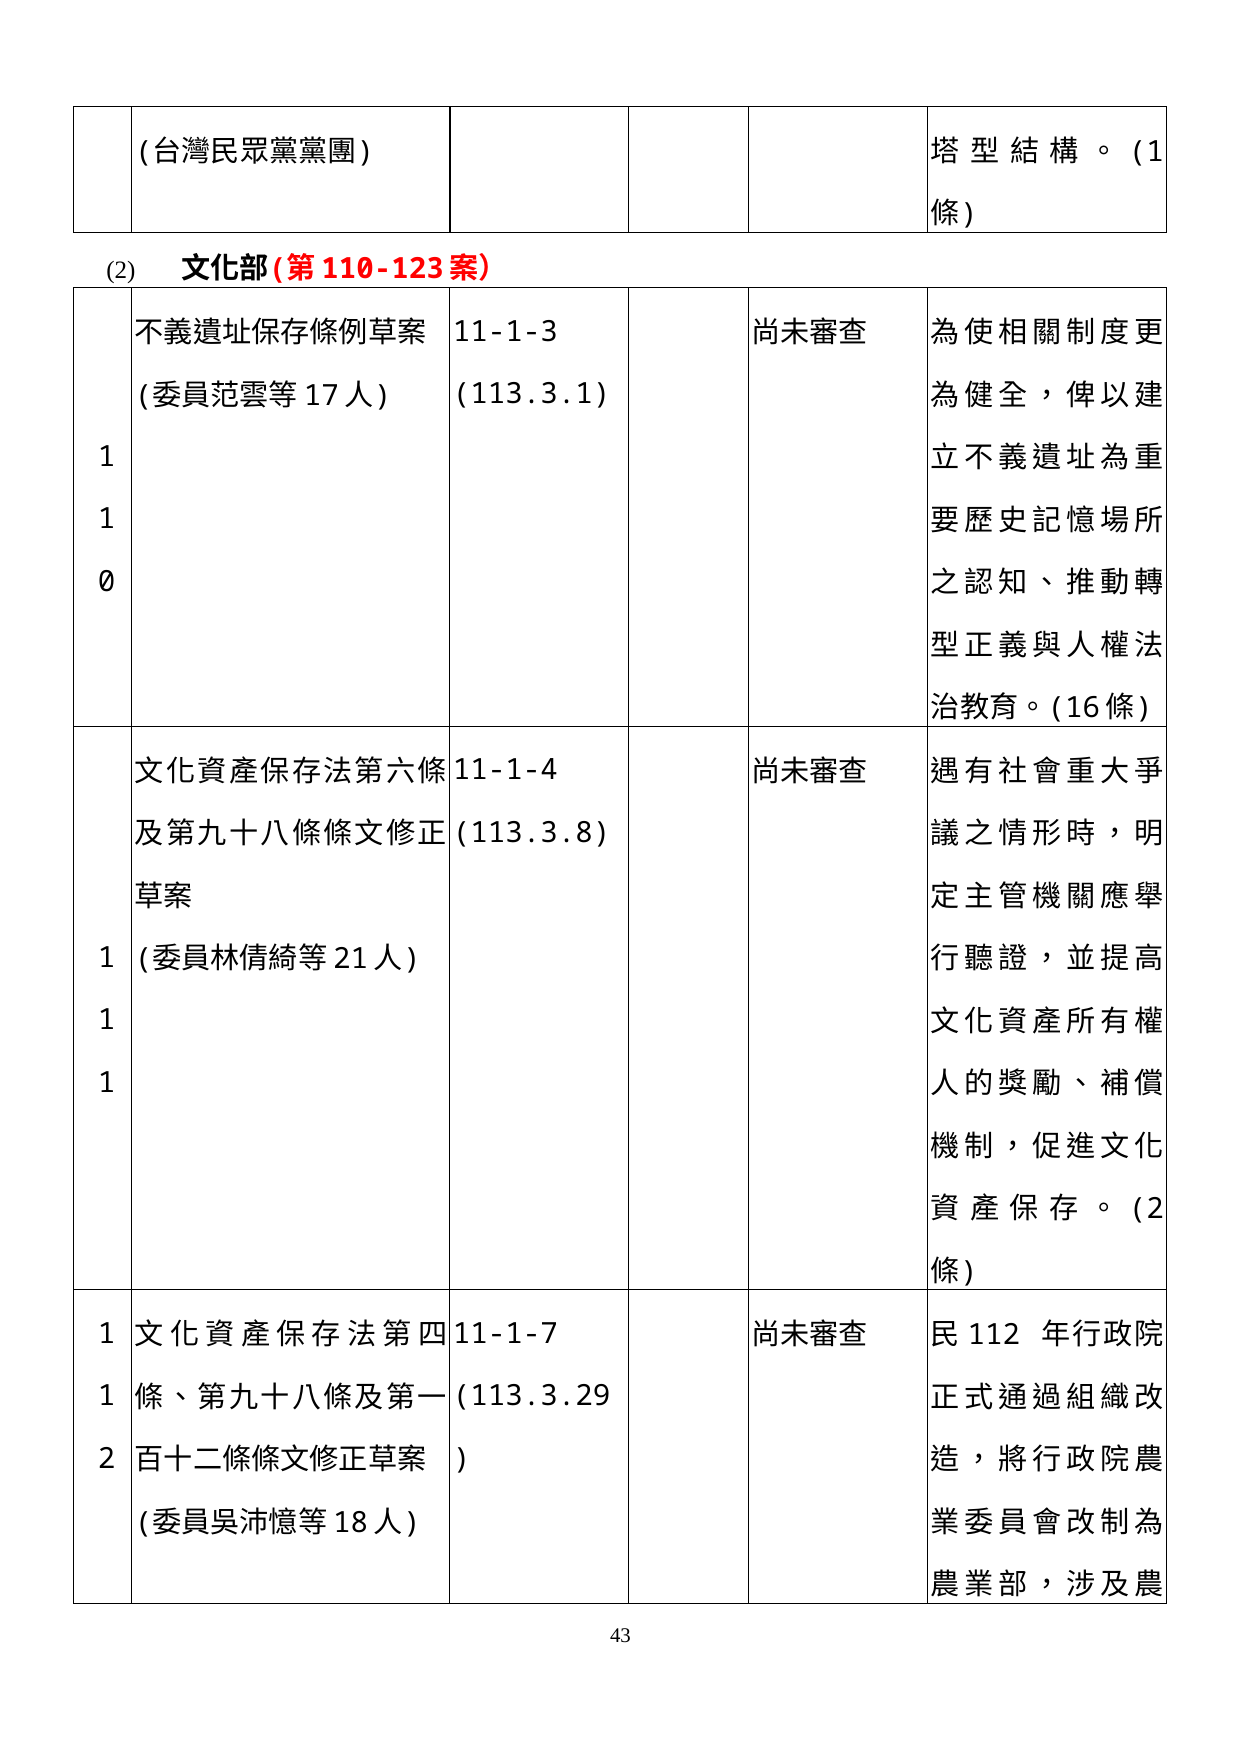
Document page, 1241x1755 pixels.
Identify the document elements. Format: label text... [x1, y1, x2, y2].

table_cell 11-1-4 (113.3.8) [450, 727, 628, 1289]
table_header 11-1-3 (113.3.1) [450, 288, 628, 726]
table_cell 11-1-7 (113.3.29) [450, 1290, 628, 1603]
table_cell (台灣民眾黨黨團) [132, 107, 449, 232]
table_cell [74, 1290, 131, 1603]
table_cell [629, 727, 748, 1289]
table_cell [74, 107, 131, 232]
table_header 為使相關制度更為健全，俾以建立不義遺址為重要歷史記憶場所之認知、推動轉型正義與人權法治教育。(16條) [928, 288, 1166, 726]
table_cell [749, 107, 927, 232]
table_cell [74, 727, 131, 1289]
table_cell 民112 年行政院正式通過組織改造，將行政院農業委員會改制為農業部，涉及農 [928, 1290, 1166, 1603]
table_cell [451, 107, 628, 232]
table_header 不義遺址保存條例草案 (委員范雲等17人) [132, 288, 449, 726]
table_cell 尚未審查 [749, 727, 927, 1289]
table_header 尚未審查 [749, 288, 927, 726]
table_cell 尚未審查 [749, 1290, 927, 1603]
list 文化部(第110-123案） [106, 246, 1166, 287]
table_cell [629, 1290, 748, 1603]
table_cell 塔型結構。(1條) [928, 107, 1166, 232]
table_header [629, 288, 748, 726]
table_cell 文化資產保存法第六條及第九十八條條文修正草案 (委員林倩綺等21人) [132, 727, 449, 1289]
table_cell 文化資產保存法第四條、第九十八條及第一百十二條條文修正草案 (委員吳沛憶等18人) [132, 1290, 449, 1603]
table_header [74, 288, 131, 726]
table_cell [629, 107, 748, 232]
table_cell 遇有社會重大爭議之情形時，明定主管機關應舉行聽證，並提高文化資產所有權人的獎勵、補償機制，促進文化資產保存。(2條) [928, 727, 1166, 1289]
